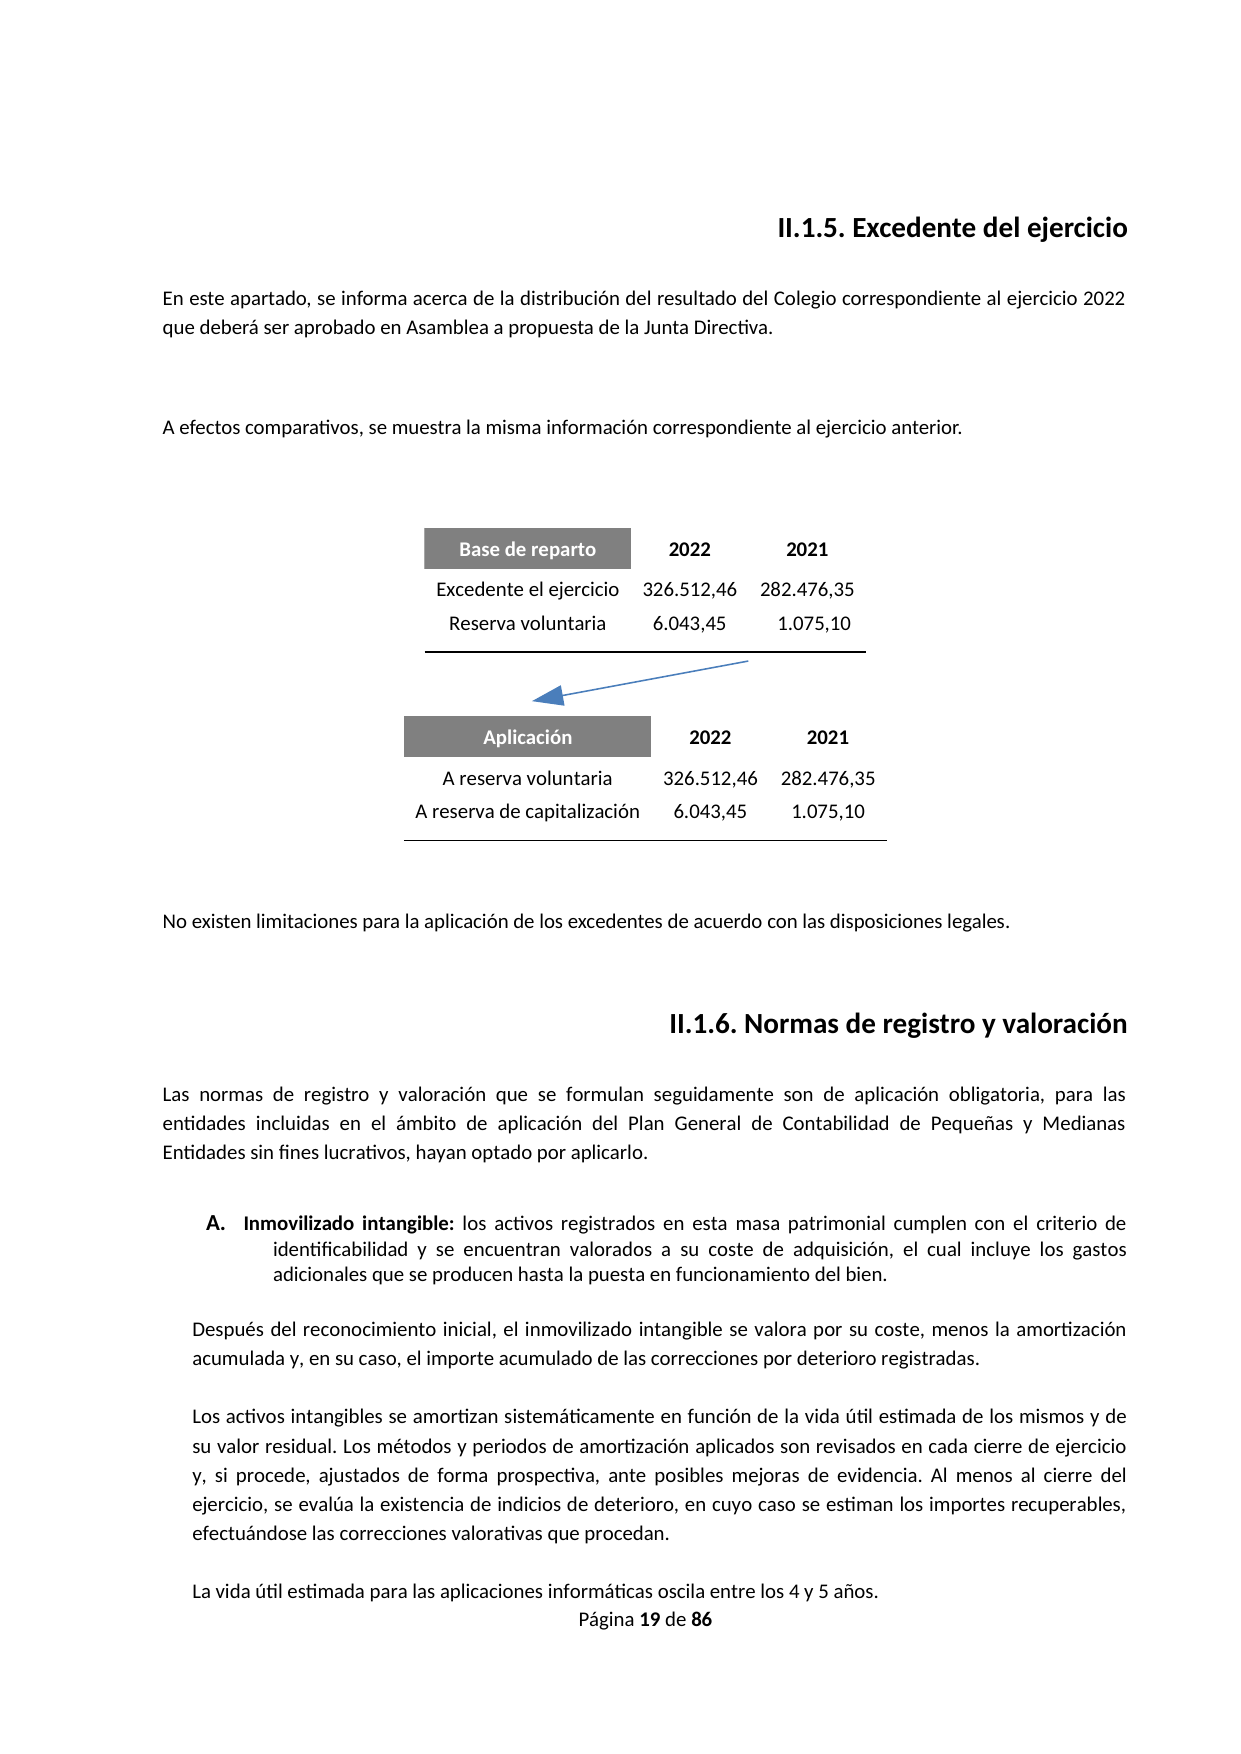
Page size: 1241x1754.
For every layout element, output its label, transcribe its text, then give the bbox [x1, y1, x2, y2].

table_cell A reserva de capitalización [404, 799, 651, 840]
table_cell Excedente el ejercicio [425, 569, 631, 610]
text II.1.5. Excedente del ejercicio [162, 209, 1128, 245]
table_cell Reserva voluntaria [425, 610, 631, 651]
list Inmovilizado intangible: los activos registrados en esta masa patrimonial cumplen con el criterio de identificabilidad y se encuentran valorados a su coste de adquisición, el cual incluye los gastos adicionales que se producen hasta la puesta en funcionamiento del bien. [206, 1208, 1128, 1287]
table_cell A reserva voluntaria [404, 757, 651, 799]
table_header 2022 [651, 716, 769, 757]
text II.1.6. Normas de registro y valoración [162, 1005, 1128, 1041]
table_cell 1.075,10 [748, 610, 866, 651]
table_header 2022 [631, 528, 748, 569]
text Las normas de registro y valoración que se formulan seguidamente son de aplicación obligatoria, para las entidades incluidas en el ámbito de aplicación del Plan General de Contabilidad de Pequeñas y Medianas Entidades sin fines lucrativos, hayan optado por aplicarlo. [162, 1081, 1128, 1165]
table_cell 282.476,35 [748, 569, 866, 610]
text A efectos comparativos, se muestra la misma información correspondiente al ejercicio anterior. [162, 414, 1128, 440]
table_cell 1.075,10 [769, 799, 887, 840]
table_header Base de reparto [425, 529, 631, 569]
text Después del reconocimiento inicial, el inmovilizado intangible se valora por su coste, menos la amortización acumulada y, en su caso, el importe acumulado de las correcciones por deterioro registradas. [192, 1316, 1128, 1371]
table_cell 326.512,46 [651, 757, 769, 799]
text No existen limitaciones para la aplicación de los excedentes de acuerdo con las disposiciones legales. [162, 909, 1128, 934]
text Los activos intangibles se amortizan sistemáticamente en función de la vida útil estimada de los mismos y de su valor residual. Los métodos y periodos de amortización aplicados son revisados en cada cierre de ejercicio y, si procede, ajustados de forma prospectiva, ante posibles mejoras de evidencia. Al menos al cierre del ejercicio, se evalúa la existencia de indicios de deterioro, en cuyo caso se estiman los importes recuperables, efectuándose las correcciones valorativas que procedan. [192, 1404, 1128, 1546]
table_cell 6.043,45 [651, 799, 769, 840]
table_cell 282.476,35 [769, 757, 887, 799]
table_cell 326.512,46 [631, 569, 748, 610]
text En este apartado, se informa acerca de la distribución del resultado del Colegio correspondiente al ejercicio 2022 que deberá ser aprobado en Asamblea a propuesta de la Junta Directiva. [162, 285, 1128, 340]
table_header 2021 [748, 528, 866, 569]
text La vida útil estimada para las aplicaciones informáticas oscila entre los 4 y 5 años. [192, 1579, 1128, 1604]
table_cell 6.043,45 [631, 610, 748, 651]
table_header 2021 [769, 716, 887, 757]
table_header Aplicación [404, 716, 651, 757]
